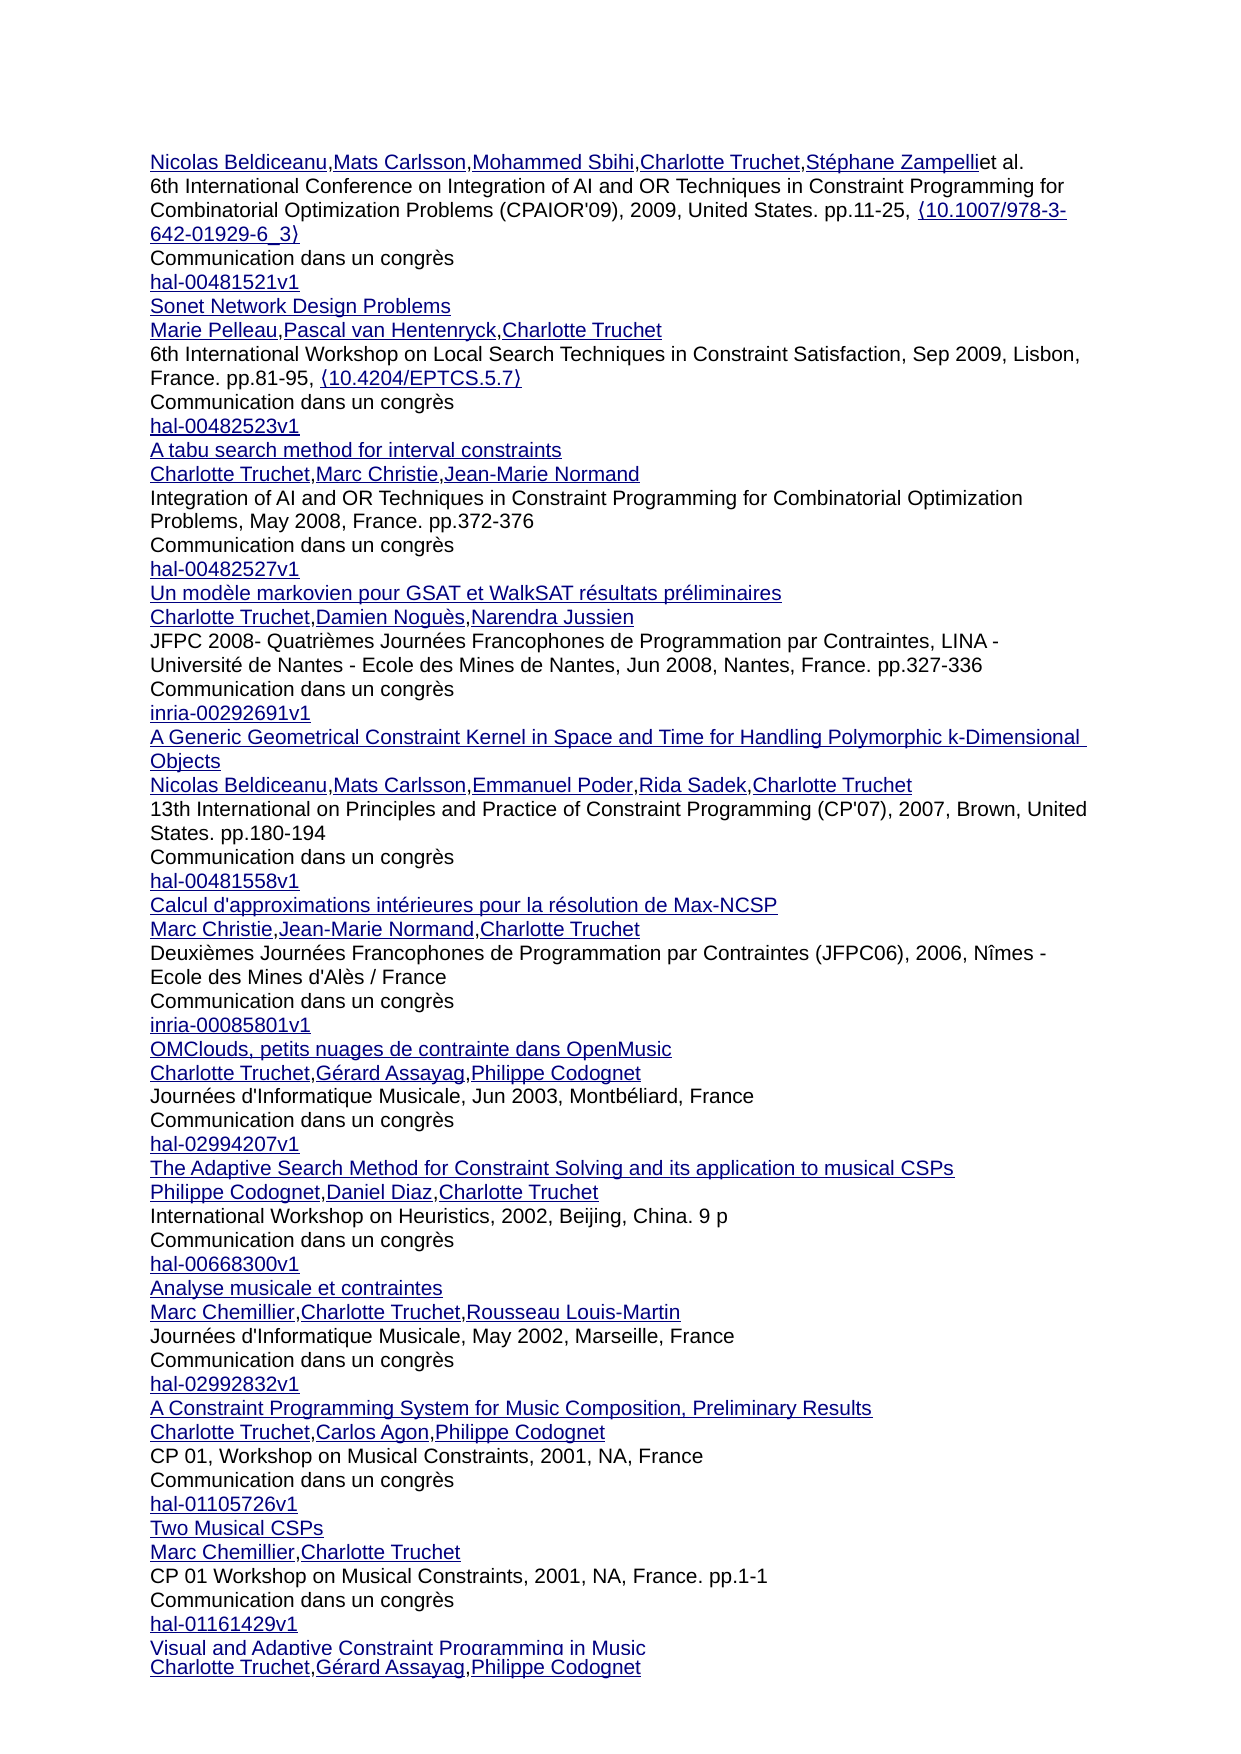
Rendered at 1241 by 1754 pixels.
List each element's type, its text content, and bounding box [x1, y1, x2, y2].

table_cell Visual and Adaptive Constraint Programming in Music Charlotte Truchet,Gérard Assayag,Philippe Codognet [150, 1635, 1090, 1679]
table_cell A Constraint Programming System for Music Composition, Preliminary Results Charlotte Truchet,Carlos Agon,Philippe Codognet CP 01, Workshop on Musical Constraints, 2001, NA, France Communication dans un congrès hal-01105726v1 [150, 1396, 1090, 1516]
table_cell OMClouds, petits nuages de contrainte dans OpenMusic Charlotte Truchet,Gérard Assayag,Philippe Codognet Journées d'Informatique Musicale, Jun 2003, Montbéliard, France Communication dans un congrès hal-02994207v1 [150, 1036, 1090, 1156]
table_cell Nicolas Beldiceanu,Mats Carlsson,Mohammed Sbihi,Charlotte Truchet,Stéphane Zampelliet al. 6th International Conference on Integration of AI and OR Techniques in Constraint Programming for Combinatorial Optimization Problems (CPAIOR'09), 2009, United States. pp.11-25, ⟨10.1007/978-3-642-01929-6_3⟩ Communication dans un congrès hal-00481521v1 [150, 150, 1090, 294]
table_cell Sonet Network Design Problems Marie Pelleau,Pascal van Hentenryck,Charlotte Truchet 6th International Workshop on Local Search Techniques in Constraint Satisfaction, Sep 2009, Lisbon, France. pp.81-95, ⟨10.4204/EPTCS.5.7⟩ Communication dans un congrès hal-00482523v1 [150, 294, 1090, 437]
table_cell Calcul d'approximations intérieures pour la résolution de Max-NCSP Marc Christie,Jean-Marie Normand,Charlotte Truchet Deuxièmes Journées Francophones de Programmation par Contraintes (JFPC06), 2006, Nîmes - Ecole des Mines d'Alès / France Communication dans un congrès inria-00085801v1 [150, 893, 1090, 1036]
table_cell Analyse musicale et contraintes Marc Chemillier,Charlotte Truchet,Rousseau Louis-Martin Journées d'Informatique Musicale, May 2002, Marseille, France Communication dans un congrès hal-02992832v1 [150, 1276, 1090, 1396]
table_cell Un modèle markovien pour GSAT et WalkSAT résultats préliminaires Charlotte Truchet,Damien Noguès,Narendra Jussien JFPC 2008- Quatrièmes Journées Francophones de Programmation par Contraintes, LINA - Université de Nantes - Ecole des Mines de Nantes, Jun 2008, Nantes, France. pp.327-336 Communication dans un congrès inria-00292691v1 [150, 581, 1090, 725]
table_cell The Adaptive Search Method for Constraint Solving and its application to musical CSPs Philippe Codognet,Daniel Diaz,Charlotte Truchet International Workshop on Heuristics, 2002, Beijing, China. 9 p Communication dans un congrès hal-00668300v1 [150, 1156, 1090, 1276]
table_cell A tabu search method for interval constraints Charlotte Truchet,Marc Christie,Jean-Marie Normand Integration of AI and OR Techniques in Constraint Programming for Combinatorial Optimization Problems, May 2008, France. pp.372-376 Communication dans un congrès hal-00482527v1 [150, 438, 1090, 581]
table_cell Two Musical CSPs Marc Chemillier,Charlotte Truchet CP 01 Workshop on Musical Constraints, 2001, NA, France. pp.1-1 Communication dans un congrès hal-01161429v1 [150, 1516, 1090, 1635]
table_cell A Generic Geometrical Constraint Kernel in Space and Time for Handling Polymorphic k-Dimensional Objects Nicolas Beldiceanu,Mats Carlsson,Emmanuel Poder,Rida Sadek,Charlotte Truchet 13th International on Principles and Practice of Constraint Programming (CP'07), 2007, Brown, United States. pp.180-194 Communication dans un congrès hal-00481558v1 [150, 725, 1090, 893]
